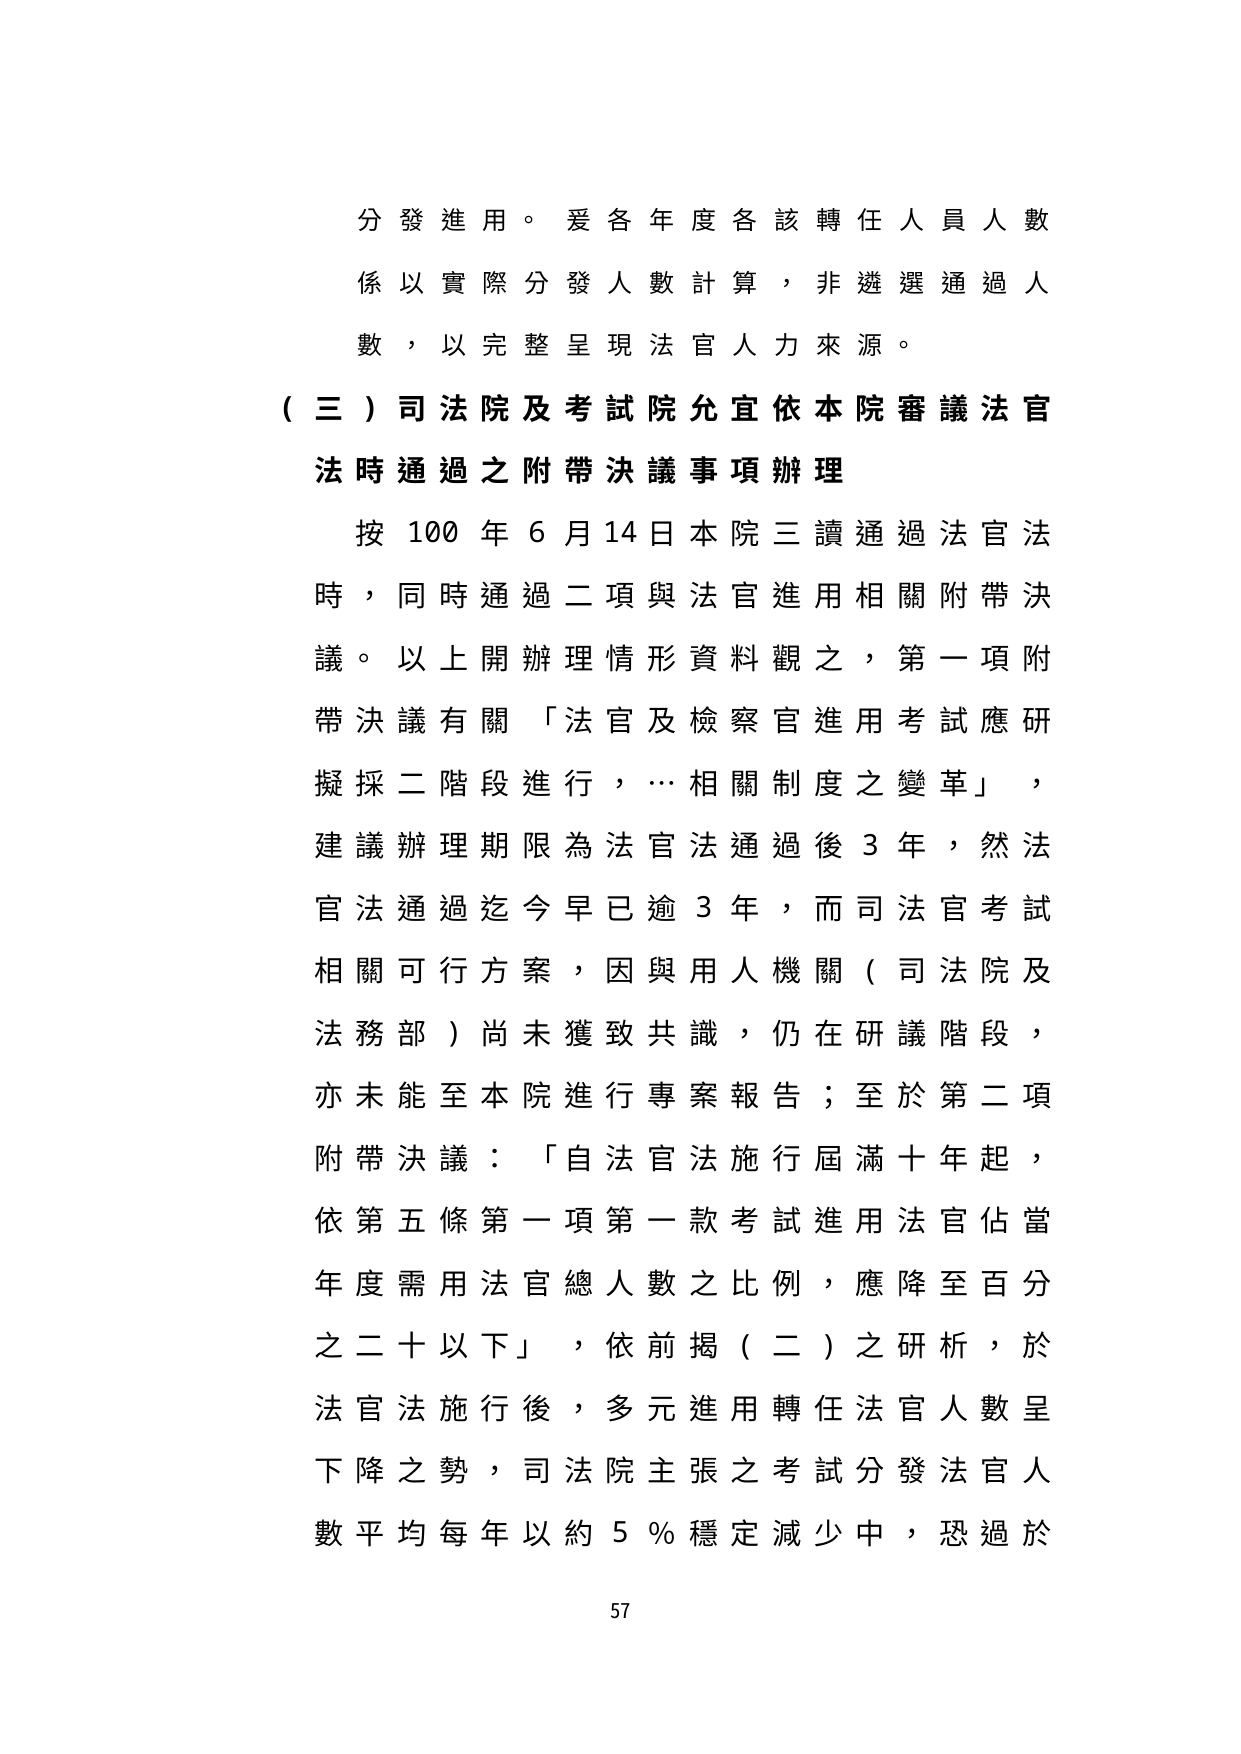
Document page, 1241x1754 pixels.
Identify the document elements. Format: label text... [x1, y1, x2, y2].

text 按100年6月14日本院三讀通過法官法時，同時通過二項與法官進用相關附帶決議。以上開辦理情形資料觀之，第一項附帶決議有關「法官及檢察官進用考試應研擬採二階段進行，…相關制度之變革」，建議辦理期限為法官法通過後3年，然法官法通過迄今早已逾3年，而司法官考試相關可行方案，因與用人機關(司法院及法務部)尚未獲致共識，仍在研議階段，亦未能至本院進行專案報告；至於第二項附帶決議：「自法官法施行屆滿十年起，依第五條第一項第一款考試進用法官佔當年度需用法官總人數之比例，應降至百分之二十以下」，依前揭(二)之研析，於法官法施行後，多元進用轉任法官人數呈下降之勢，司法院主張之考試分發法官人數平均每年以約5％穩定減少中，恐過於 [271, 490, 1058, 1552]
text 分發進用。爰各年度各該轉任人員人數係以實際分發人數計算，非遴選通過人數，以完整呈現法官人力來源。 [320, 177, 1058, 365]
text (三)司法院及考試院允宜依本院審議法官法時通過之附帶決議事項辦理 [242, 365, 1058, 490]
